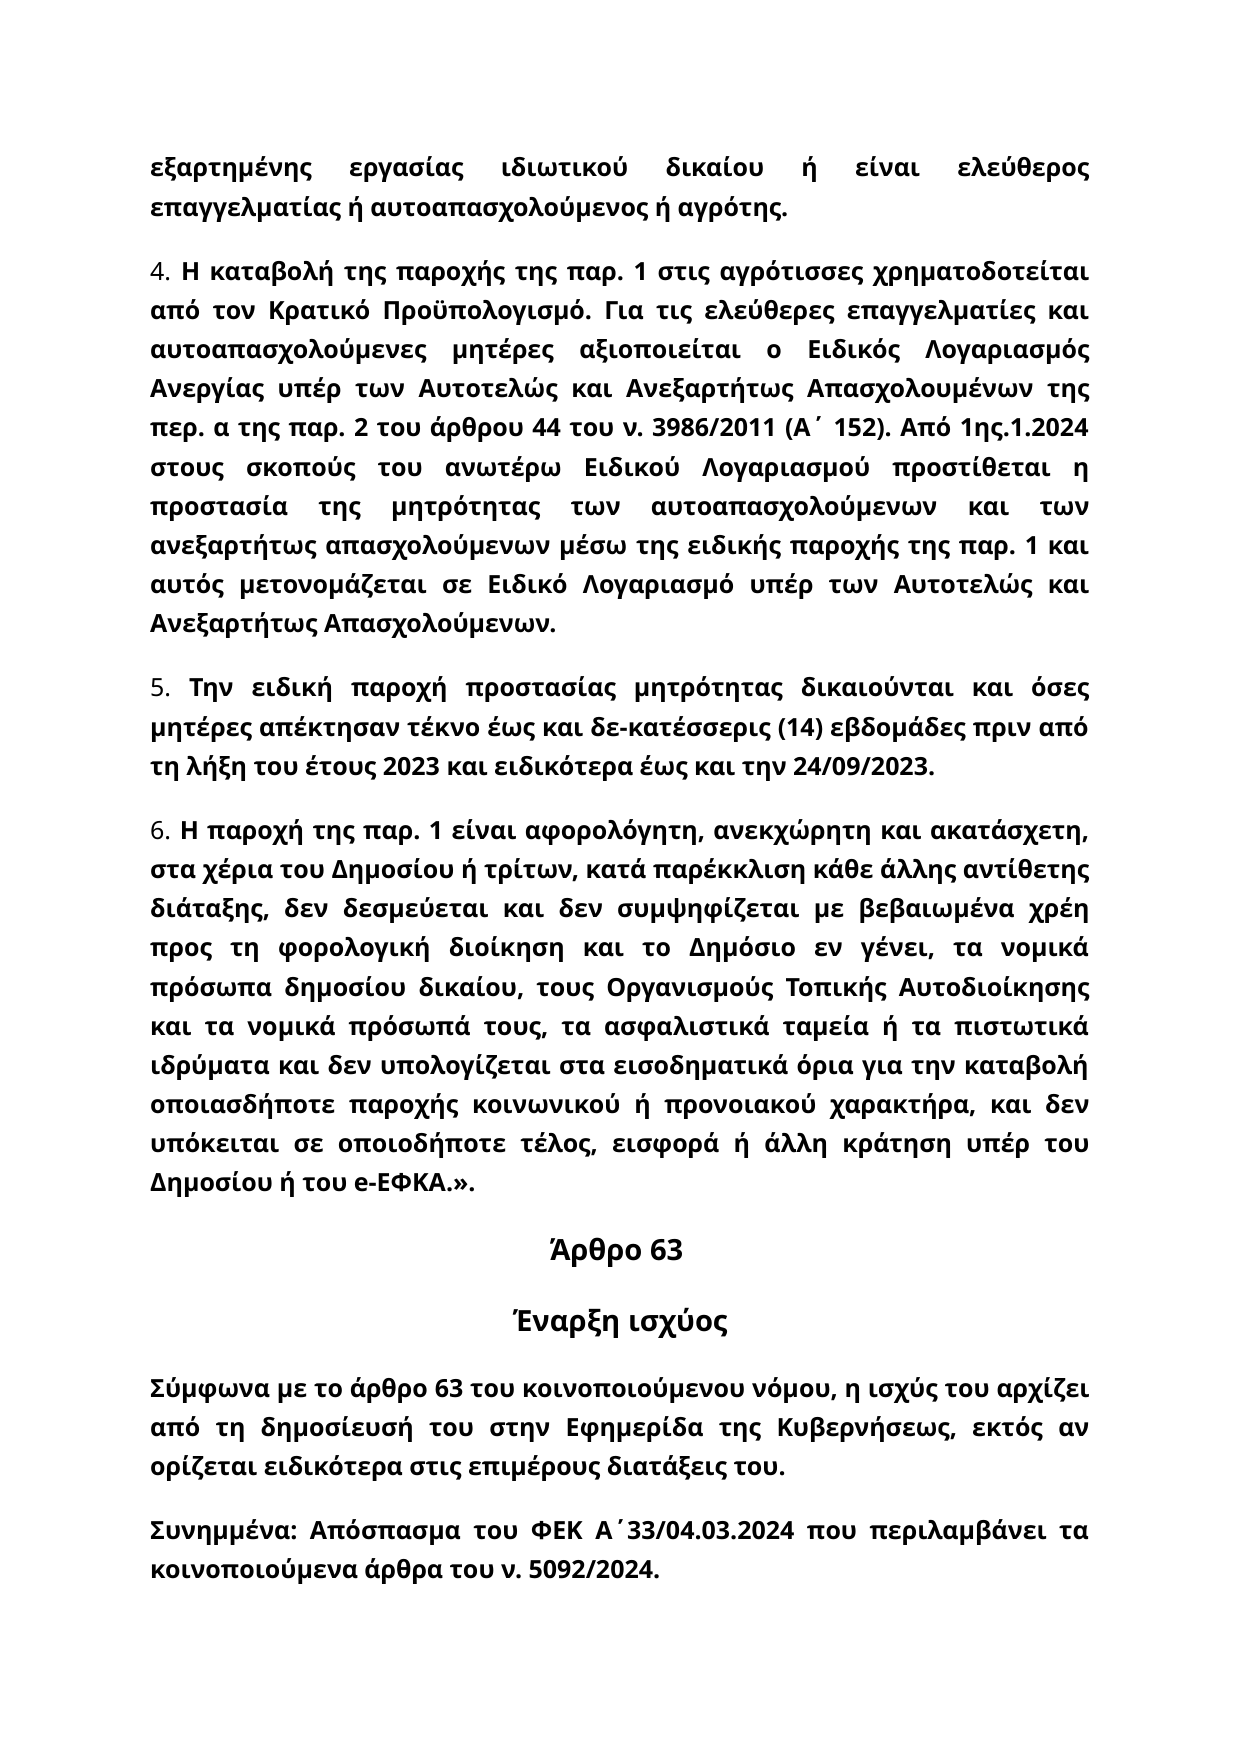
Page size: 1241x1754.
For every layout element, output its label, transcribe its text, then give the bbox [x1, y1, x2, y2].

text Συνημμένα: Απόσπασμα του ΦΕΚ Α΄33/04.03.2024 που περιλαμβάνει τα κοινοποιούμενα άρθρα του ν. 5092/2024. [150, 1513, 1090, 1586]
subtitle Άρθρο 63 [150, 1229, 1090, 1269]
text 4. Η καταβολή της παροχής της παρ. 1 στις αγρότισσες χρηματοδοτείται από τον Κρατικό Προϋπολογισμό. Για τις ελεύθερες επαγγελματίες και αυτοαπασχολούμενες μητέρες αξιοποιείται ο Ειδικός Λογαριασμός Ανεργίας υπέρ των Αυτοτελώς και Ανεξαρτήτως Απασχολουμένων της περ. α της παρ. 2 του άρθρου 44 του ν. 3986/2011 (Α΄ 152). Από 1ης.1.2024 στους σκοπούς του ανωτέρω Ειδικού Λογαριασμού προστίθεται η προστασία της μητρότητας των αυτοαπασχολούμενων και των ανεξαρτήτως απασχολούμενων μέσω της ειδικής παροχής της παρ. 1 και αυτός μετονομάζεται σε Ειδικό Λογαριασμό υπέρ των Αυτοτελώς και Ανεξαρτήτως Απασχολούμενων. [150, 253, 1090, 640]
text Σύμφωνα με το άρθρο 63 του κοινοποιούμενου νόμου, η ισχύς του αρχίζει από τη δημοσίευσή του στην Εφημερίδα της Κυβερνήσεως, εκτός αν ορίζεται ειδικότερα στις επιμέρους διατάξεις του. [150, 1370, 1090, 1483]
text 6. Η παροχή της παρ. 1 είναι αφορολόγητη, ανεκχώρητη και ακατάσχετη, στα χέρια του Δημοσίου ή τρίτων, κατά παρέκκλιση κάθε άλλης αντίθετης διάταξης, δεν δεσμεύεται και δεν συμψηφίζεται με βεβαιωμένα χρέη προς τη φορολογική διοίκηση και το Δημόσιο εν γένει, τα νομικά πρόσωπα δημοσίου δικαίου, τους Οργανισμούς Τοπικής Αυτοδιοίκησης και τα νομικά πρόσωπά τους, τα ασφαλιστικά ταμεία ή τα πιστωτικά ιδρύματα και δεν υπολογίζεται στα εισοδηματικά όρια για την καταβολή οποιασδήποτε παροχής κοινωνικού ή προνοιακού χαρακτήρα, και δεν υπόκειται σε οποιοδήποτε τέλος, εισφορά ή άλλη κράτηση υπέρ του Δημοσίου ή του e-ΕΦΚΑ.». [150, 812, 1090, 1199]
text 5. Την ειδική παροχή προστασίας μητρότητας δικαιούνται και όσες μητέρες απέκτησαν τέκνο έως και δε-κατέσσερις (14) εβδομάδες πριν από τη λήξη του έτους 2023 και ειδικότερα έως και την 24/09/2023. [150, 670, 1090, 782]
text εξαρτημένης εργασίας ιδιωτικού δικαίου ή είναι ελεύθερος επαγγελματίας ή αυτοαπασχολούμενος ή αγρότης. [150, 150, 1090, 223]
subtitle Έναρξη ισχύος [150, 1300, 1090, 1339]
